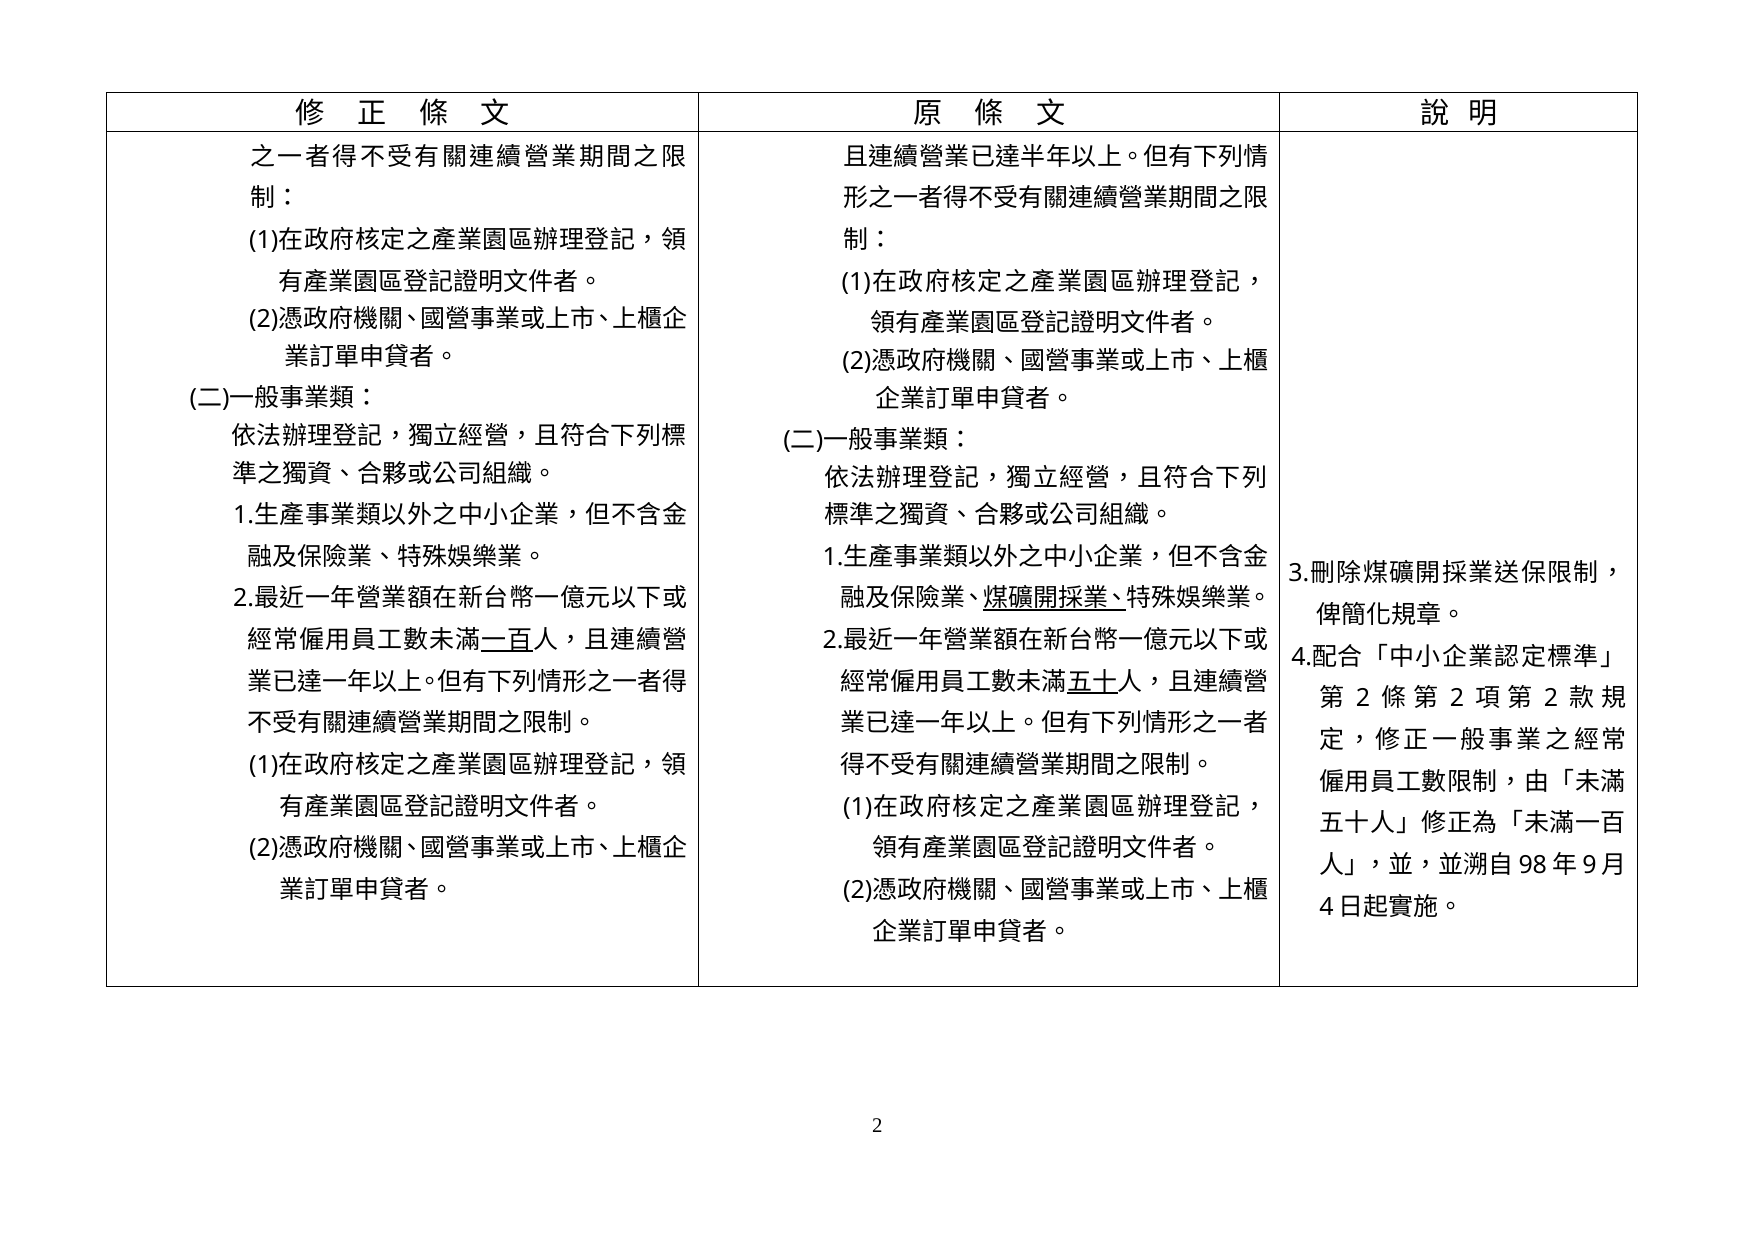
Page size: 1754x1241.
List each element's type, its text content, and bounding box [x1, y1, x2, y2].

table_cell 3.刪除煤礦開採業送保限制，俾簡化規章。 4.配合「中小企業認定標準」第2條第2項第2款規定，修正一般事業之經常僱用員工數限制，由「未滿五十人」修正為「未滿一百人」，並，並溯自98年9月4日起實施。 [1280, 132, 1637, 986]
table_cell 且連續營業已達半年以上。但有下列情形之一者得不受有關連續營業期間之限制： (1)在政府核定之產業園區辦理登記，領有產業園區登記證明文件者。 (2)憑政府機關、國營事業或上市、上櫃企業訂單申貸者。 (二)一般事業類： 依法辦理登記，獨立經營，且符合下列標準之獨資、合夥或公司組織。 1.生產事業類以外之中小企業，但不含金融及保險業、煤礦開採業、特殊娛樂業。 2.最近一年營業額在新台幣一億元以下或經常僱用員工數未滿五十人，且連續營業已達一年以上。但有下列情形之一者得不受有關連續營業期間之限制。 (1)在政府核定之產業園區辦理登記，領有產業園區登記證明文件者。 (2)憑政府機關、國營事業或上市、上櫃企業訂單申貸者。 [699, 132, 1279, 986]
table_cell 之一者得不受有關連續營業期間之限制： (1)在政府核定之產業園區辦理登記，領有產業園區登記證明文件者。 (2)憑政府機關、國營事業或上市、上櫃企業訂單申貸者。 (二)一般事業類： 依法辦理登記，獨立經營，且符合下列標準之獨資、合夥或公司組織。 1.生產事業類以外之中小企業，但不含金融及保險業、特殊娛樂業。 2.最近一年營業額在新台幣一億元以下或經常僱用員工數未滿一百人，且連續營業已達一年以上。但有下列情形之一者得不受有關連續營業期間之限制。 (1)在政府核定之產業園區辦理登記，領有產業園區登記證明文件者。 (2)憑政府機關、國營事業或上市、上櫃企業訂單申貸者。 [107, 132, 698, 986]
table_header 修 正 條 文 [107, 93, 698, 131]
table_header 說 明 [1280, 93, 1637, 131]
table_header 原 條 文 [699, 93, 1279, 131]
